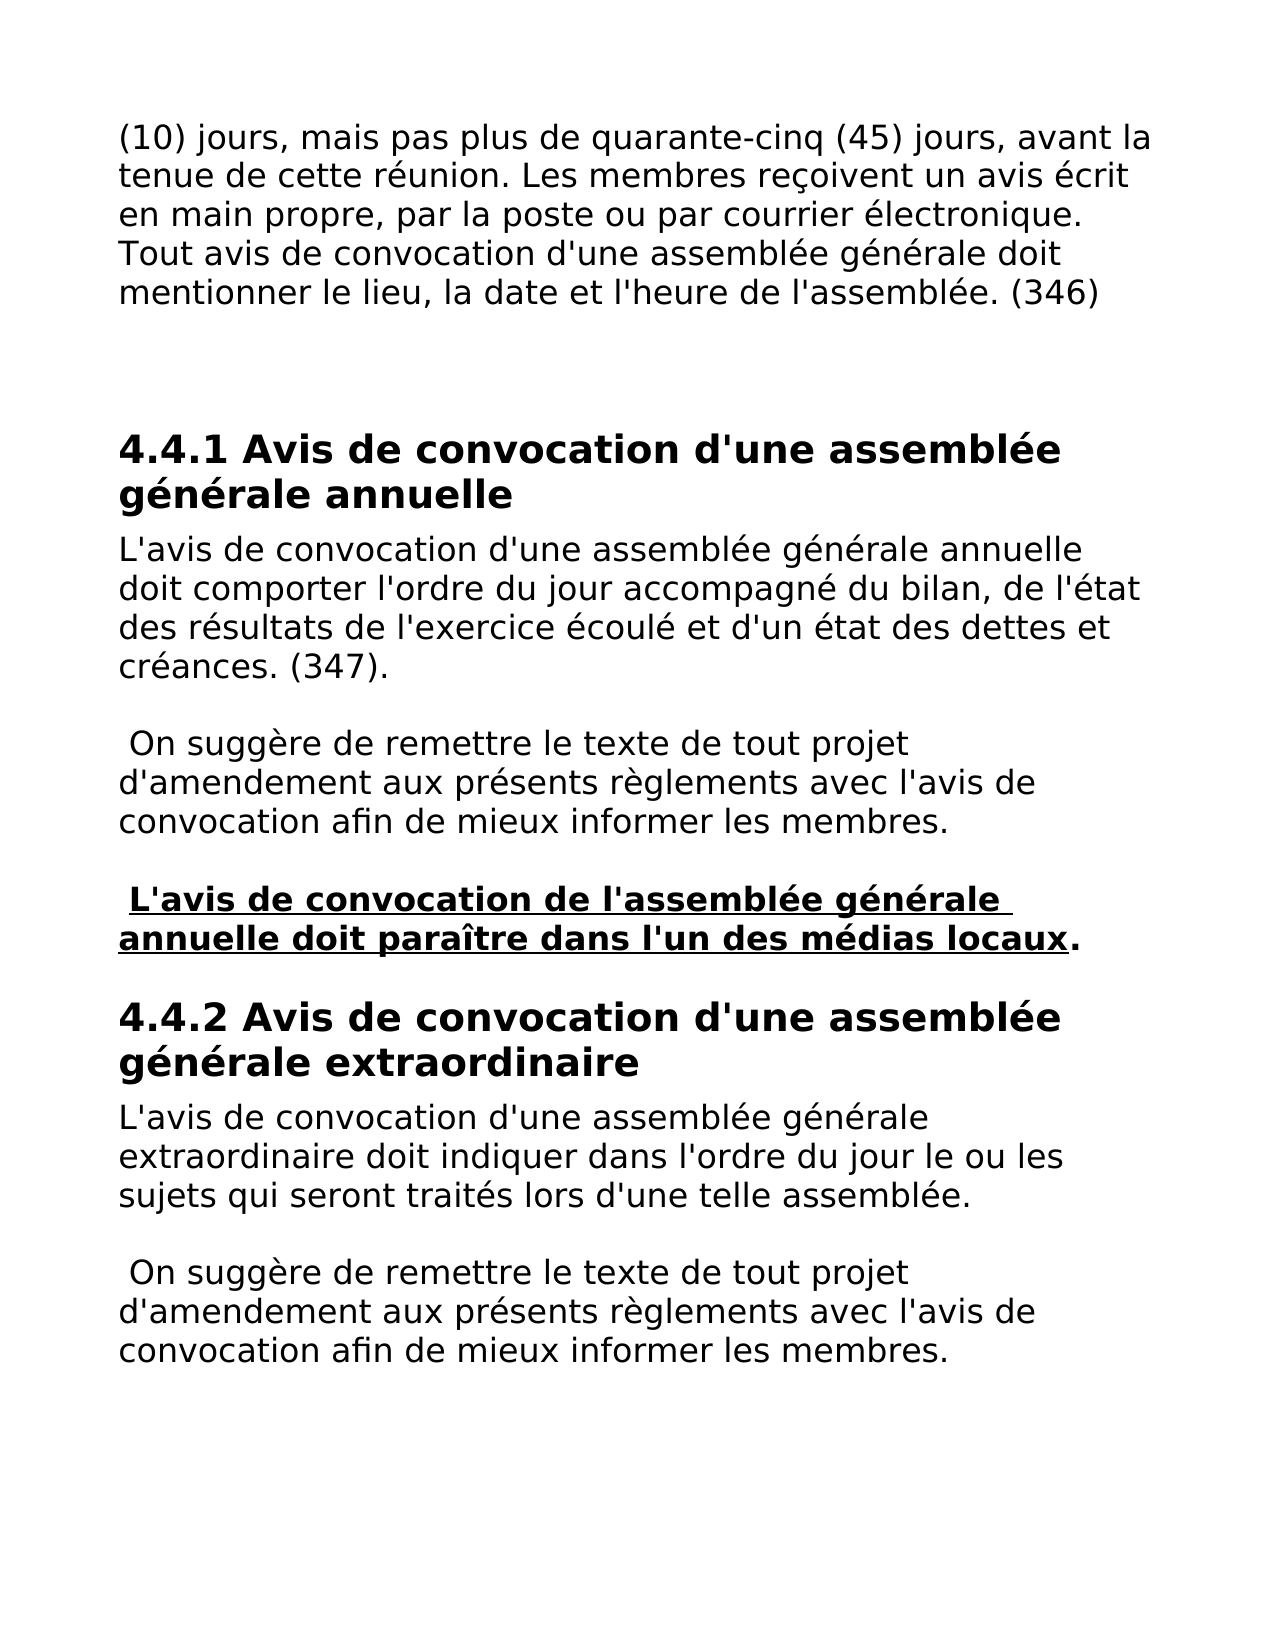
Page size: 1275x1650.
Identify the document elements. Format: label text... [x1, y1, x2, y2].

text L'avis de convocation d'une assemblée générale annuelle doit comporter l'ordre du jour accompagné du bilan, de l'état des résultats de l'exercice écoulé et d'un état des dettes et créances. (347). On suggère de remettre le texte de tout projet d'amendement aux présents règlements avec l'avis de convocation afin de mieux informer les membres. L'avis de convocation de l'assemblée générale annuelle doit paraître dans l'un des médias locaux. [118, 531, 1157, 958]
text (10) jours, mais pas plus de quarante-cinq (45) jours, avant la tenue de cette réunion. Les membres reçoivent un avis écrit en main propre, par la poste ou par courrier électronique. Tout avis de convocation d'une assemblée générale doit mentionner le lieu, la date et l'heure de l'assemblée. (346) [118, 118, 1157, 390]
subtitle 4.4.1 Avis de convocation d'une assemblée générale annuelle [118, 428, 1157, 518]
text L'avis de convocation d'une assemblée générale extraordinaire doit indiquer dans l'ordre du jour le ou les sujets qui seront traités lors d'une telle assemblée. On suggère de remettre le texte de tout projet d'amendement aux présents règlements avec l'avis de convocation afin de mieux informer les membres. [118, 1098, 1157, 1409]
subtitle 4.4.2 Avis de convocation d'une assemblée générale extraordinaire [118, 995, 1157, 1086]
